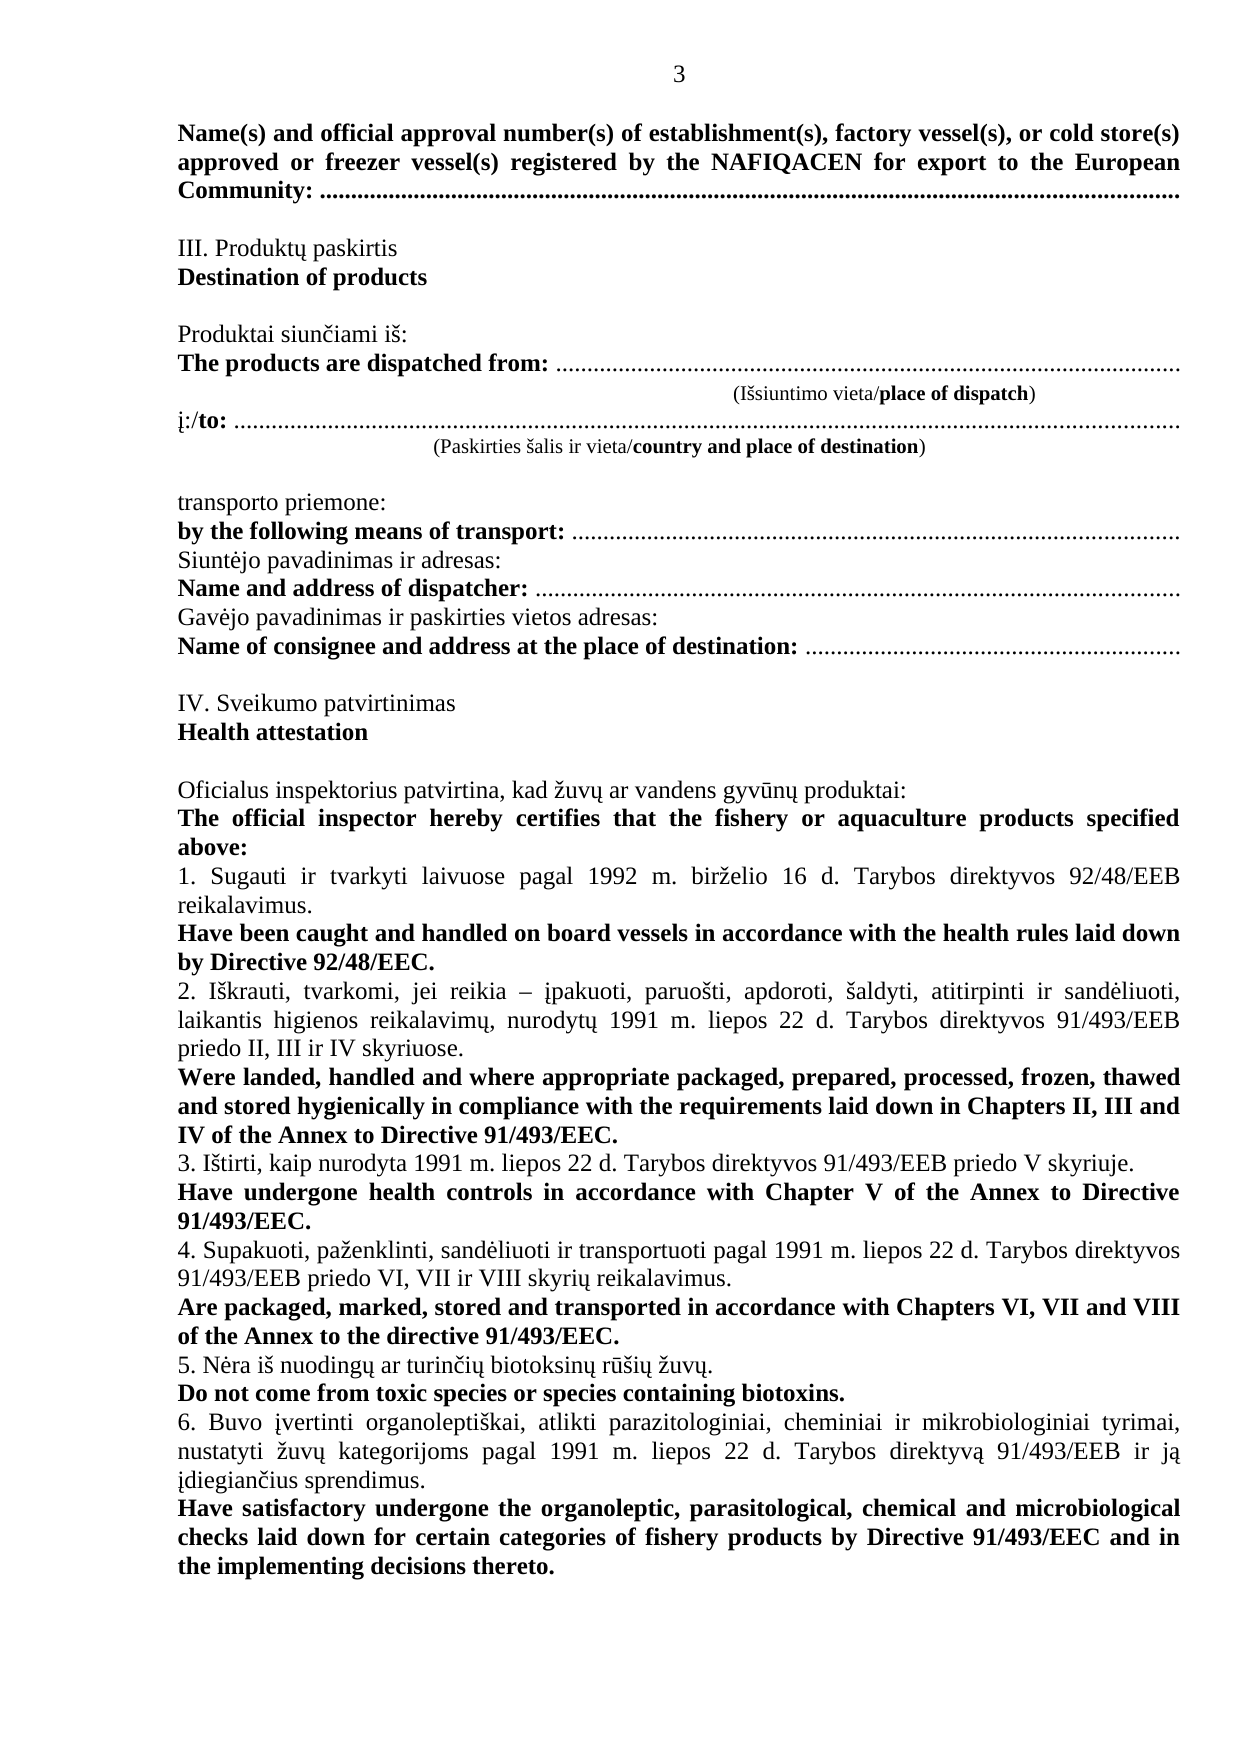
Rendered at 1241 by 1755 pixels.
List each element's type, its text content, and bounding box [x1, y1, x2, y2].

text Have satisfactory undergone the organoleptic, parasitological, chemical and microbiological checks laid down for certain categories of fishery products by Directive 91/493/EEC and in the implementing decisions thereto. [177, 1493, 1181, 1580]
text Oficialus inspektorius patvirtina, kad žuvų ar vandens gyvūnų produktai: [177, 775, 1181, 803]
text 3. Ištirti, kaip nurodyta 1991 m. liepos 22 d. Tarybos direktyvos 91/493/EEB priedo V skyriuje. [177, 1148, 1181, 1177]
text 1. Sugauti ir tvarkyti laivuose pagal 1992 m. birželio 16 d. Tarybos direktyvos 92/48/EEB reikalavimus. [177, 861, 1181, 918]
text Name of consignee and address at the place of destination: [177, 631, 1181, 660]
text (Išsiuntimo vieta/place of dispatch) [177, 377, 1181, 406]
text į:/to: [177, 406, 1181, 434]
text Were landed, handled and where appropriate packaged, prepared, processed, frozen, thawed and stored hygienically in compliance with the requirements laid down in Chapters II, III and IV of the Annex to Directive 91/493/EEC. [177, 1062, 1181, 1148]
text Are packaged, marked, stored and transported in accordance with Chapters VI, VII and VIII of the Annex to the directive 91/493/EEC. [177, 1292, 1181, 1350]
text Have been caught and handled on board vessels in accordance with the health rules laid down by Directive 92/48/EEC. [177, 918, 1181, 976]
text Name and address of dispatcher: [177, 573, 1181, 602]
text III. Produktų paskirtis [177, 233, 1181, 262]
text Produktai siunčiami iš: [177, 319, 1181, 348]
text Siuntėjo pavadinimas ir adresas: [177, 545, 1181, 573]
text Destination of products [177, 262, 1181, 291]
text Gavėjo pavadinimas ir paskirties vietos adresas: [177, 602, 1181, 631]
text 5. Nėra iš nuodingų ar turinčių biotoksinų rūšių žuvų. [177, 1350, 1181, 1378]
text (Paskirties šalis ir vieta/country and place of destination) [177, 434, 1181, 458]
text IV. Sveikumo patvirtinimas [177, 688, 1181, 717]
text The products are dispatched from: [177, 348, 1181, 377]
text Do not come from toxic species or species containing biotoxins. [177, 1378, 1181, 1407]
text 4. Supakuoti, paženklinti, sandėliuoti ir transportuoti pagal 1991 m. liepos 22 d. Tarybos direktyvos 91/493/EEB priedo VI, VII ir VIII skyrių reikalavimus. [177, 1235, 1181, 1292]
text Have undergone health controls in accordance with Chapter V of the Annex to Directive 91/493/EEC. [177, 1177, 1181, 1235]
text 6. Buvo įvertinti organoleptiškai, atlikti parazitologiniai, cheminiai ir mikrobiologiniai tyrimai, nustatyti žuvų kategorijoms pagal 1991 m. liepos 22 d. Tarybos direktyvą 91/493/EEB ir ją įdiegiančius sprendimus. [177, 1407, 1181, 1493]
text 2. Iškrauti, tvarkomi, jei reikia – įpakuoti, paruošti, apdoroti, šaldyti, atitirpinti ir sandėliuoti, laikantis higienos reikalavimų, nurodytų 1991 m. liepos 22 d. Tarybos direktyvos 91/493/EEB priedo II, III ir IV skyriuose. [177, 976, 1181, 1062]
text transporto priemone: [177, 487, 1181, 516]
text by the following means of transport: [177, 516, 1181, 545]
text The official inspector hereby certifies that the fishery or aquaculture products specified above: [177, 803, 1181, 861]
text Name(s) and official approval number(s) of establishment(s), factory vessel(s), or cold store(s) approved or freezer vessel(s) registered by the NAFIQACEN for export to the European Community: [177, 118, 1181, 204]
text Health attestation [177, 717, 1181, 746]
